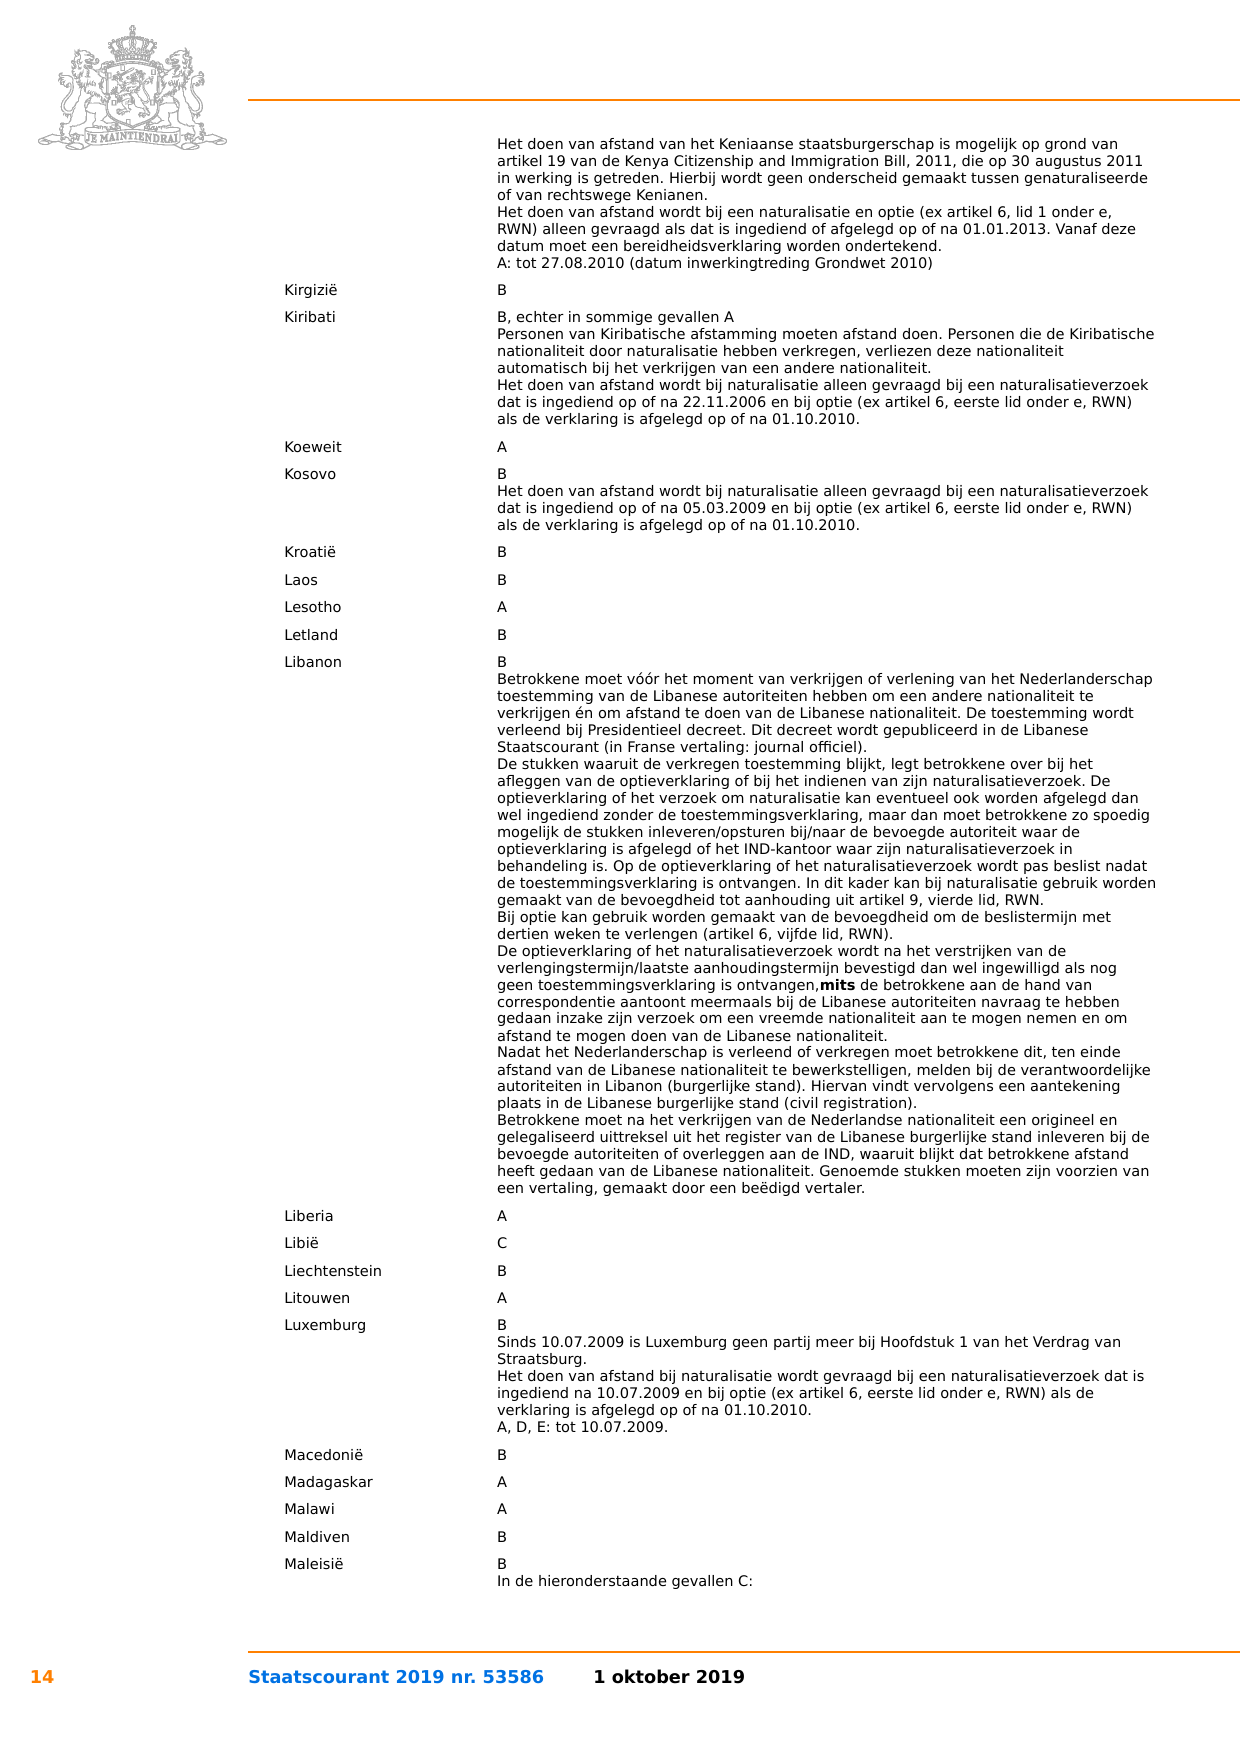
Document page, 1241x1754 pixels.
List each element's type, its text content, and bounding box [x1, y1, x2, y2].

table_cell Kiribati [279, 305, 490, 433]
table_cell Kirgizië [279, 277, 490, 303]
table_cell Laos [279, 567, 490, 593]
table_cell B [491, 622, 1163, 648]
picture [38, 25, 227, 150]
table_cell Lesotho [279, 594, 490, 621]
table_cell C [491, 1230, 1163, 1257]
table_cell B [491, 540, 1163, 566]
table_cell [279, 131, 490, 276]
table_cell B Het doen van afstand wordt bij naturalisatie alleen gevraagd bij een naturalisatieverzoek dat is ingediend op of na 05.03.2009 en bij optie (ex artikel 6, eerste lid onder e, RWN) als de verklaring is afgelegd op of na 01.10.2010. [491, 461, 1163, 538]
table_cell B In de hieronderstaande gevallen C: [491, 1551, 1163, 1595]
table_cell Liberia [279, 1203, 490, 1229]
table_cell Maleisië [279, 1551, 490, 1595]
table_cell Koeweit [279, 434, 490, 460]
table_cell Luxemburg [279, 1313, 490, 1441]
table_cell Macedonië [279, 1442, 490, 1468]
table_cell Het doen van afstand van het Keniaanse staatsburgerschap is mogelijk op grond van artikel 19 van de Kenya Citizenship and Immigration Bill, 2011, die op 30 augustus 2011 in werking is getreden. Hierbij wordt geen onderscheid gemaakt tussen genaturaliseerde of van rechtswege Kenianen. Het doen van afstand wordt bij een naturalisatie en optie (ex artikel 6, lid 1 onder e, RWN) alleen gevraagd als dat is ingediend of afgelegd op of na 01.01.2013. Vanaf deze datum moet een bereidheidsverklaring worden ondertekend. A: tot 27.08.2010 (datum inwerkingtreding Grondwet 2010) [491, 131, 1163, 276]
table_cell Letland [279, 622, 490, 648]
table_cell Libië [279, 1230, 490, 1257]
table_cell B, echter in sommige gevallen A Personen van Kiribatische afstamming moeten afstand doen. Personen die de Kiribatische nationaliteit door naturalisatie hebben verkregen, verliezen deze nationaliteit automatisch bij het verkrijgen van een andere nationaliteit. Het doen van afstand wordt bij naturalisatie alleen gevraagd bij een naturalisatieverzoek dat is ingediend op of na 22.11.2006 en bij optie (ex artikel 6, eerste lid onder e, RWN) als de verklaring is afgelegd op of na 01.10.2010. [491, 305, 1163, 433]
table_cell Maldiven [279, 1524, 490, 1550]
table_cell B [491, 277, 1163, 303]
table_cell Malawi [279, 1497, 490, 1523]
table_cell B [491, 567, 1163, 593]
table_cell A [491, 1285, 1163, 1311]
table_cell B [491, 1524, 1163, 1550]
table_cell A [491, 1497, 1163, 1523]
table_cell A [491, 594, 1163, 621]
table_cell Libanon [279, 649, 490, 1202]
table_cell A [491, 1469, 1163, 1496]
table_cell A [491, 434, 1163, 460]
table_cell B [491, 1258, 1163, 1284]
table_cell A [491, 1203, 1163, 1229]
table_cell B Sinds 10.07.2009 is Luxemburg geen partij meer bij Hoofdstuk 1 van het Verdrag van Straatsburg. Het doen van afstand bij naturalisatie wordt gevraagd bij een naturalisatieverzoek dat is ingediend na 10.07.2009 en bij optie (ex artikel 6, eerste lid onder e, RWN) als de verklaring is afgelegd op of na 01.10.2010. A, D, E: tot 10.07.2009. [491, 1313, 1163, 1441]
table_cell Litouwen [279, 1285, 490, 1311]
table_cell B [491, 1442, 1163, 1468]
table_cell Madagaskar [279, 1469, 490, 1496]
table_cell Kosovo [279, 461, 490, 538]
table_cell Kroatië [279, 540, 490, 566]
table_cell B Betrokkene moet vóór het moment van verkrijgen of verlening van het Nederlanderschap toestemming van de Libanese autoriteiten hebben om een andere nationaliteit te verkrijgen én om afstand te doen van de Libanese nationaliteit. De toestemming wordt verleend bij Presidentieel decreet. Dit decreet wordt gepubliceerd in de Libanese Staatscourant (in Franse vertaling: journal officiel). De stukken waaruit de verkregen toestemming blijkt, legt betrokkene over bij het afleggen van de optieverklaring of bij het indienen van zijn naturalisatieverzoek. De optieverklaring of het verzoek om naturalisatie kan eventueel ook worden afgelegd dan wel ingediend zonder de toestemmingsverklaring, maar dan moet betrokkene zo spoedig mogelijk de stukken inleveren/opsturen bij/naar de bevoegde autoriteit waar de optieverklaring is afgelegd of het IND-kantoor waar zijn naturalisatieverzoek in behandeling is. Op de optieverklaring of het naturalisatieverzoek wordt pas beslist nadat de toestemmingsverklaring is ontvangen. In dit kader kan bij naturalisatie gebruik worden gemaakt van de bevoegdheid tot aanhouding uit artikel 9, vierde lid, RWN. Bij optie kan gebruik worden gemaakt van de bevoegdheid om de beslistermijn met dertien weken te verlengen (artikel 6, vijfde lid, RWN). De optieverklaring of het naturalisatieverzoek wordt na het verstrijken van de verlengingstermijn/laatste aanhoudingstermijn bevestigd dan wel ingewilligd als nog geen toestemmingsverklaring is ontvangen,mits de betrokkene aan de hand van correspondentie aantoont meermaals bij de Libanese autoriteiten navraag te hebben gedaan inzake zijn verzoek om een vreemde nationaliteit aan te mogen nemen en om afstand te mogen doen van de Libanese nationaliteit. Nadat het Nederlanderschap is verleend of verkregen moet betrokkene dit, ten einde afstand van de Libanese nationaliteit te bewerkstelligen, melden bij de verantwoordelijke autoriteiten in Libanon (burgerlijke stand). Hiervan vindt vervolgens een aantekening plaats in de Libanese burgerlijke stand (civil registration). Betrokkene moet na het verkrijgen van de Nederlandse nationaliteit een origineel en gelegaliseerd uittreksel uit het register van de Libanese burgerlijke stand inleveren bij de bevoegde autoriteiten of overleggen aan de IND, waaruit blijkt dat betrokkene afstand heeft gedaan van de Libanese nationaliteit. Genoemde stukken moeten zijn voorzien van een vertaling, gemaakt door een beëdigd vertaler. [491, 649, 1163, 1202]
table_cell Liechtenstein [279, 1258, 490, 1284]
